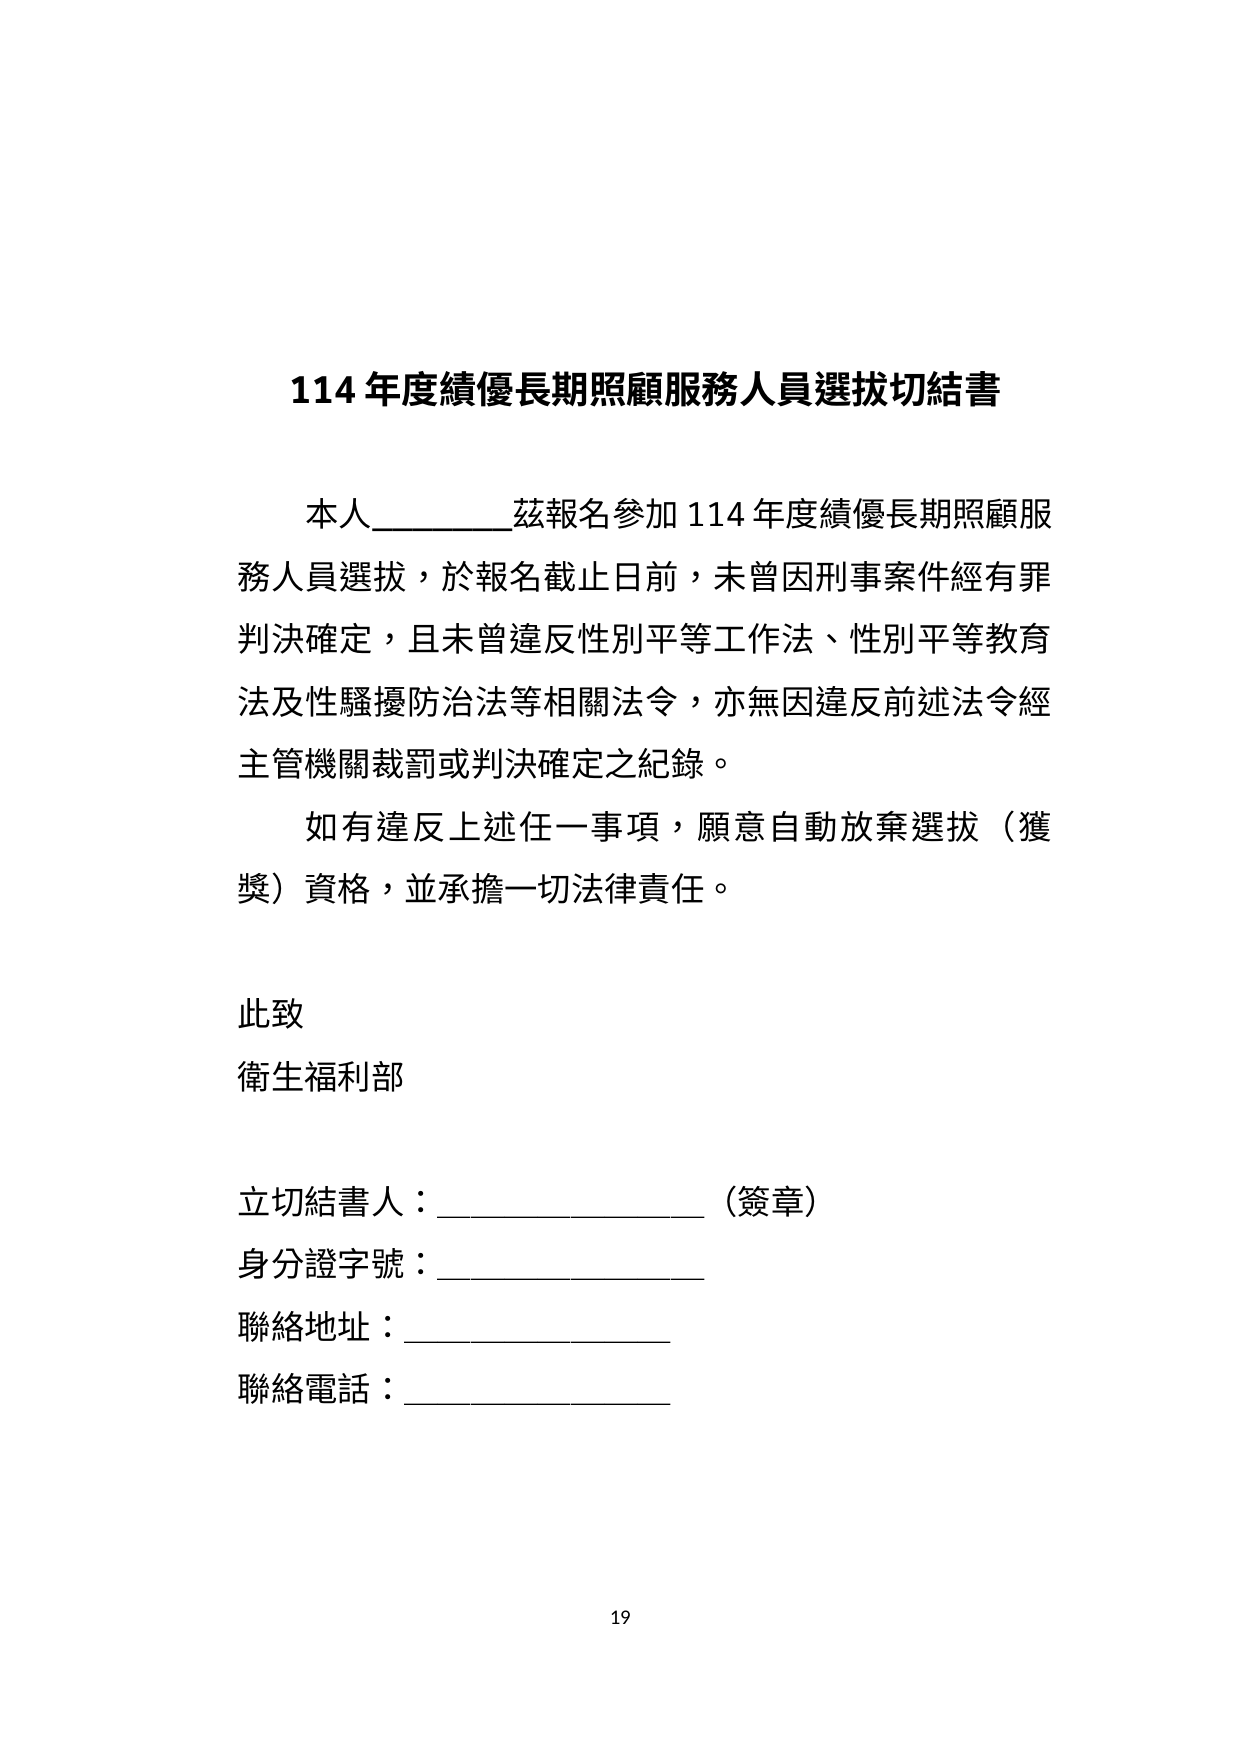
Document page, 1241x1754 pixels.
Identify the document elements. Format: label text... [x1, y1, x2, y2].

text 如有違反上述任一事項，願意自動放棄選拔（獲獎）資格，並承擔一切法律責任。 [238, 783, 1053, 908]
text 本人_______茲報名參加114年度績優長期照顧服務人員選拔，於報名截止日前，未曾因刑事案件經有罪判決確定，且未曾違反性別平等工作法、性別平等教育法及性騷擾防治法等相關法令，亦無因違反前述法令經主管機關裁罰或判決確定之紀錄。 [238, 471, 1053, 783]
text 立切結書人：＿＿＿＿＿＿＿＿（簽章） 身分證字號：＿＿＿＿＿＿＿＿ 聯絡地址：＿＿＿＿＿＿＿＿ 聯絡電話：＿＿＿＿＿＿＿＿ [238, 1158, 1053, 1408]
text 此致 衛生福利部 [238, 971, 1053, 1096]
text 114年度績優長期照顧服務人員選拔切結書 [238, 346, 1053, 408]
